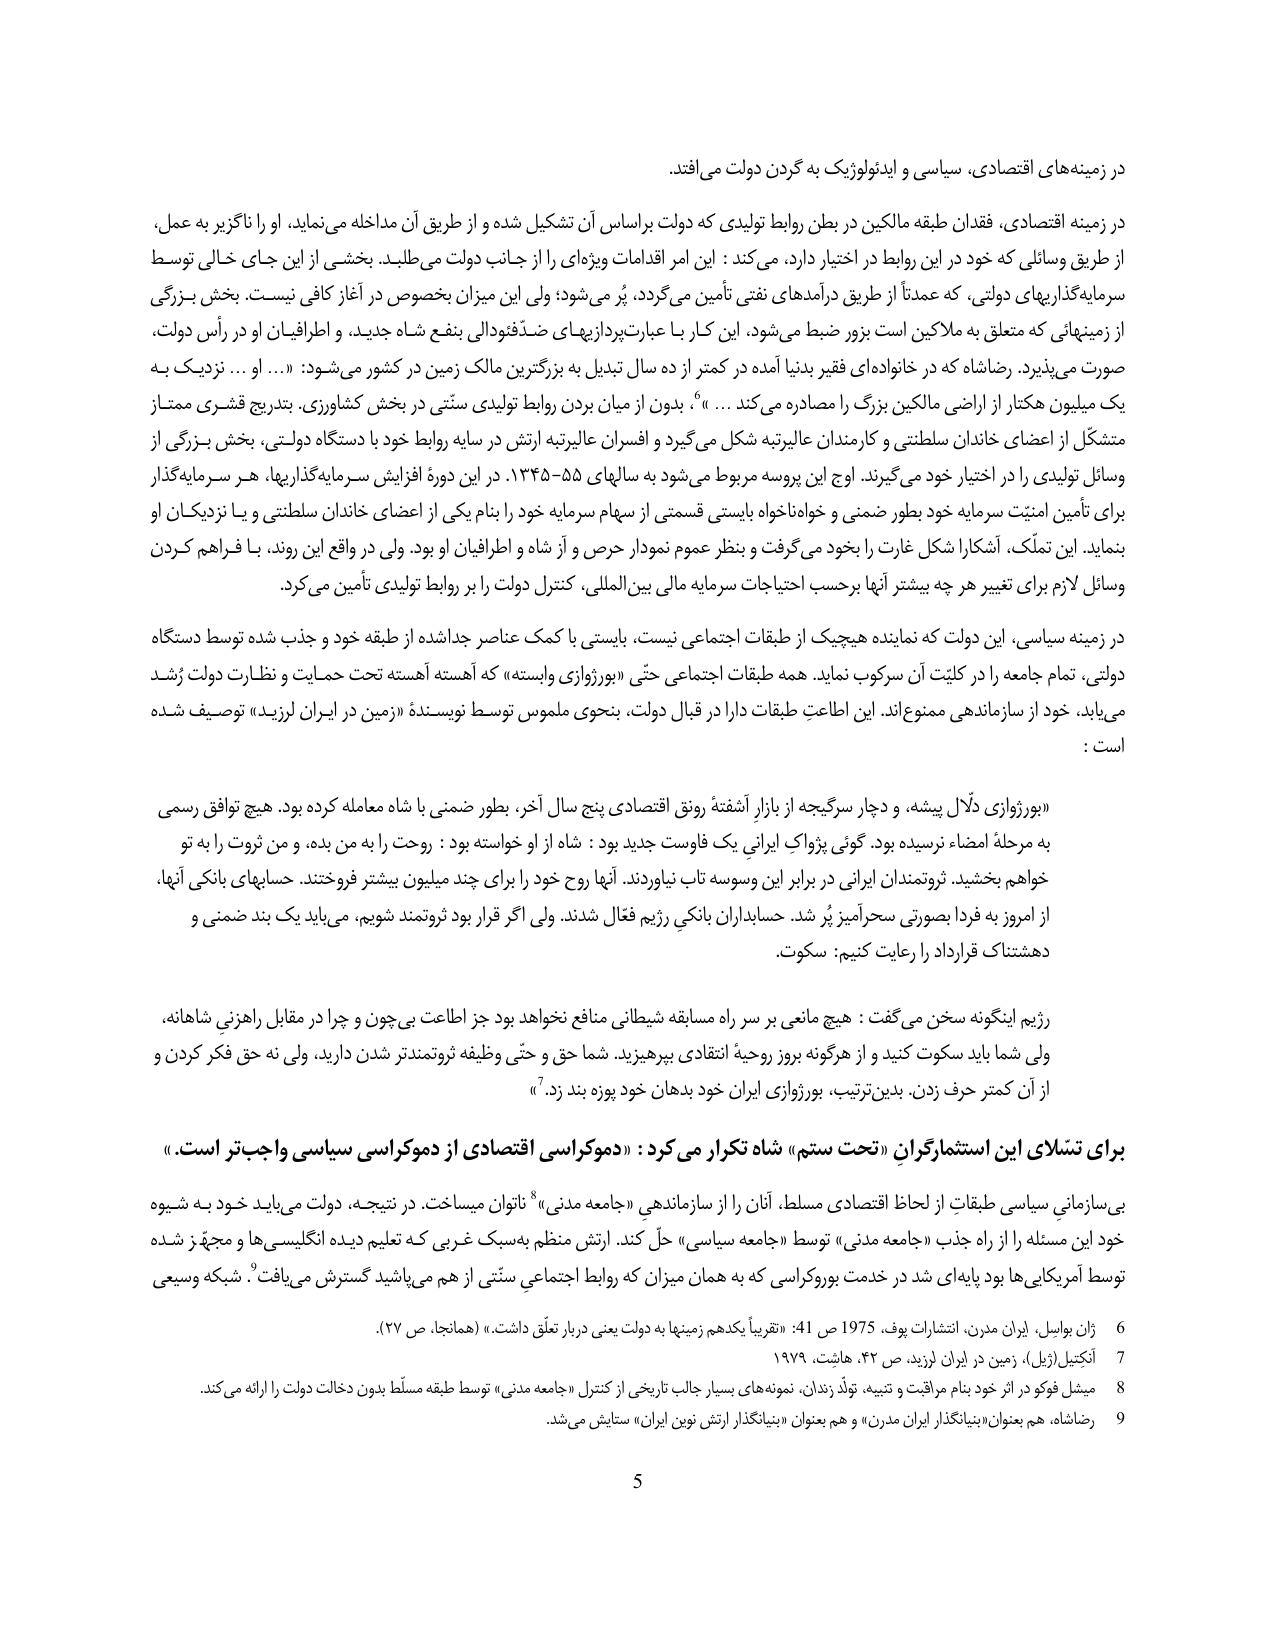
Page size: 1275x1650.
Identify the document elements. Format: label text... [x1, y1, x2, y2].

text رضاشاه، هم بعنوان«بنیانگذار ایران مدرن» و هم بعنوان «بنیانگذار ارتش نوین ایران» ستایش می‌شد. [150, 1404, 1125, 1434]
text آنکِتیل(ژیل)، زمین در ایران لرزید، ص ۴۲، هاشِت، ۱۹۷۹ [150, 1343, 1125, 1374]
text «بورژوازی دلّال پیشه، و دچار سرگیجه از بازار‌‌‌ِ آشفتهٔ رونق اقتصادی پنج سال آخر، بطور ضمنی با شاه معامله کرده بود. هیچ توافق رسمی به مرحلهٔ امضاء نرسیده بود. گوئی پژواک‌ِ ایرانی‌ِ یک فاوست جدید بود : شاه از او خواسته بود : روحت را به من بده، و من ثروت را به تو خواهم بخشید. ثروتمندان ایرانی در برابر این وسوسه تاب نیاوردند. آنها روح خود را برای چند میلیون بیشتر فروختند. حسابهای بانکی آنها، از امروز به فردا بصورتی سحر‌آمیز پُر شد. حسابداران بانکی‌ِ رژیم فعّال شدند. ولی اگر قرار بود ثروتمند شویم، می‌باید یک بند ضمنی و دهشتناک قرارداد را رعایت کنیم: سکوت. [150, 788, 1050, 969]
text رژیم اینگونه سخن می‌گفت : هیچ مانعی بر سر راه مسابقه شیطانی منافع نخواهد بود جز اطاعت بی‌چون و چرا در مقابل راهزنی‌ِ شاهانه، ولی شما باید سکوت کنید و از هرگونه بروز روحیهٔ انتقادی بپرهیزید. شما حق و حتّی وظیفه ثروتمند‌تر شدن دارید، ولی نه حق فکر کردن و از آن کمتر حرف زدن. بدین‌ترتیب، بورژوازی ایران خود بدهان خود پوزه بند زد.» [150, 999, 1050, 1107]
text میشل فوکو در اثر خود بنام مراقبت و تنبیه، تولّد زندان، نمونه‌های بسیار جالب تاریخی از کنترل «جامعه مدنی» توسط طبقه مسلّط بدون دخالت دولت را ارائه می‌کند. [150, 1374, 1125, 1404]
text برای تسّلای این استثمارگران‌ِ «تحت ستم» شاه تکرار می‌کرد : «دموکراسی اقتصادی از دموکراسی سیاسی واجب‌تر است.» [150, 1131, 1125, 1167]
text بی‌سازمانی‌ِ سیاسی طبقات‌ِ از لحاظ اقتصادی مسلط، آنان را از سازماندهی‌ِ «جامعه مدنی» ناتوان میساخت. در نتیجه، دولت می‌باید خود به شیوه خود این مسئله را از راه جذب «جامعه مدنی» توسط «جامعه سیاسی» حلّ کند. ارتش منظم به‌سبک غربی که تعلیم دیده انگلیسی‌ها و مجهّز شده توسط آمریکایی‌ها بود پایه‌ای شد در خدمت بوروکراسی‌ که به همان میزان که روابط اجتماعی‌ِ سنّتی از هم می‌پاشید گسترش می‌یافت. شبکه وسیعی از اُرگانهای کنترل و نظارت به دسته‌های نظامی و اداری‌ِ دولتی افزوده می‌شد تا جامعه را در کلیّت آن در چارچوب خود قرار دهد. این شبکه در ارتباط بسیار نزدیک با سپاه سرکوبگرِ دستگاه دولتی بود و در دوره شاه، نظامیان اساس آنرا تشکیل می‌دادند.ساواک و سازمان بازرسی شاهنشاهی، هر دو متشکّل از نظامیان، وسیعترین اَشکال کنترل و نظارت را تشکیل می‌دادند. در هر واحد تولیدی، خواه دولتی خواه خصوصی، ارگانهای امنیّتی تحت عناوین گوناگون مستقرّ شده‌اند، در ده سال آخر حکومت شاه، استخدام نظامیان‌ِ بازنشسته توسط شرکتهای خصوصی و دولتی تقریباً اجباری بود. این شبکهٔ کنترل و نظارت، تحت رژیم شاهنشاهی، در رابطهٔ مستقیم با دادگاههای نظامی عمل می‌کرد. [150, 1185, 1125, 1294]
text در زمینه‌ اقتصادی، فقدان طبقه مالکین در بطن روابط تولیدی که دولت بر‌اساس آن تشکیل شده و از طریق آن مداخله می‌نماید، او را ناگزیر به عمل، از طریق وسائلی که خود در این روابط در اختیار دارد، می‌کند : این امر اقدامات ویژه‌ای را از جانب دولت می‌طلبد. بخشی از این جای خالی توسط سرمایه‌گذاریهای دولتی، که عمدتاً از طریق درآمدهای نفتی تأمین می‌گردد، پُر می‌شود؛ ولی این میزان بخصوص در آغاز کافی نیست. بخش بزرگی از زمینهائی که متعلق به ملاکین است بزور ضبط می‌شود، این کار با عبارت‌پردازیهای ضدّ‌فئودالی بنفع شاه جدید، و اطرافیان او در رأس دولت، صورت می‌پذیرد. رضاشاه که در خانواده‌ای فقیر بدنیا آمده در کمتر از ده سال تبدیل به بزرگترین مالک زمین در کشور می‌شود: «… او … نزدیک به یک میلیون هکتار از اراضی مالکین بزرگ را مصادره می‌کند … »، بدون از میان بردن روابط تولیدی سنّتی در بخش کشاورزی. بتدریج قشری ممتاز متشکّل از اعضای خاندان سلطنتی و کارمندان عالیرتبه شکل می‌گیرد و افسران عالیرتبه ارتش در سایه روابط خود با دستگاه دولتی، بخش بزرگی از وسائل تولیدی را در اختیار خود می‌گیرند. اوج این پروسه مربوط می‌شود به سالهای ۵۵-۱۳۴۵. در این دورهٔ افزایش سرمایه‌گذاریها، هر سرمایه‌گذار برای تأمین امنیّت سرمایه خود بطور ضمنی و خواه‌ناخواه بایستی قسمتی از سهام سرمایه خود را بنام یکی از اعضای خاندان سلطنتی و یا نزدیکان او بنماید. این تملّک، آشکارا شکل غارت را بخود می‌گرفت و بنظر عموم نمودار حرص و آز شاه و اطرافیان او بود. ولی در واقع این روند، با فراهم کردن وسائل لازم برای تغییر هر چه بیشتر آنها بر‌حسب احتیاجات سرمایه مالی بین‌المللی، کنترل دولت را بر روابط تولیدی تأمین می‌کرد. [150, 204, 1125, 602]
text ژان بواسِل، ایران مدرن، انتشارات پوف، 1975 ص 41: «تقریباً یکدهم زمینها به دولت یعنی دربار تعلّق داشت.» (همانجا، ص ۲۷). [150, 1313, 1125, 1343]
text دو کودتای نظامی، یکی بدست انگلستان در ۱۳۲۰ و دیگری توسط ایالات متحده امریکا در ۱۳۳۲، تسلط سیاسی سرمایه مالی‌ِ بین‌المللی به نوبت تحت هژمونی انگلستان و سپس آمریکا در ایران را تأمین می‌کند. از این پس جنبه‌های نهادی و کارکردی دستگاه اداری ایران از ورای این خصلت وابستگی‌ِ قدرت سیاسی تعریف می‌شود. یک دولت مرکزی‌ِ ظاهراً مستقلّ، وظیفه استقرار روابط تولیدی سرمایه‌داری را بعهده می‌گیرد بنحوی که سرمایه مالی‌ِ بین‌المللی بتواند تمامی بخشها و تمامی منابع اقتصادی کشور را مورد بهره‌برداری قرار دهد. بدلیل فقدان یک طبقه ملّی، وظایف خاصّ در زمینه‌های اقتصادی، سیاسی و ایدئولوژیک به گردن دولت می‌افتد. [150, 150, 1125, 186]
text در زمینه سیاسی، این دولت که نماینده هیچیک از طبقات اجتماعی نیست، بایستی با کمک عناصر جدا‌شده از طبقه خود و جذب شده توسط دستگاه دولتی، تمام جامعه را در کلیّت آن سرکوب نماید. همه طبقات اجتماعی حتّی «بورژوازی وابسته» که آهسته آهسته تحت حمایت و نظارت دولت رُشد می‌یابد، خود از سازماندهی ممنوع‌اند. این اطاعت‌ِ طبقات دارا در قبال دولت، بنحوی ملموس توسط نویسندهٔ «زمین در ایران لرزید» توصیف شده است : [150, 619, 1125, 764]
